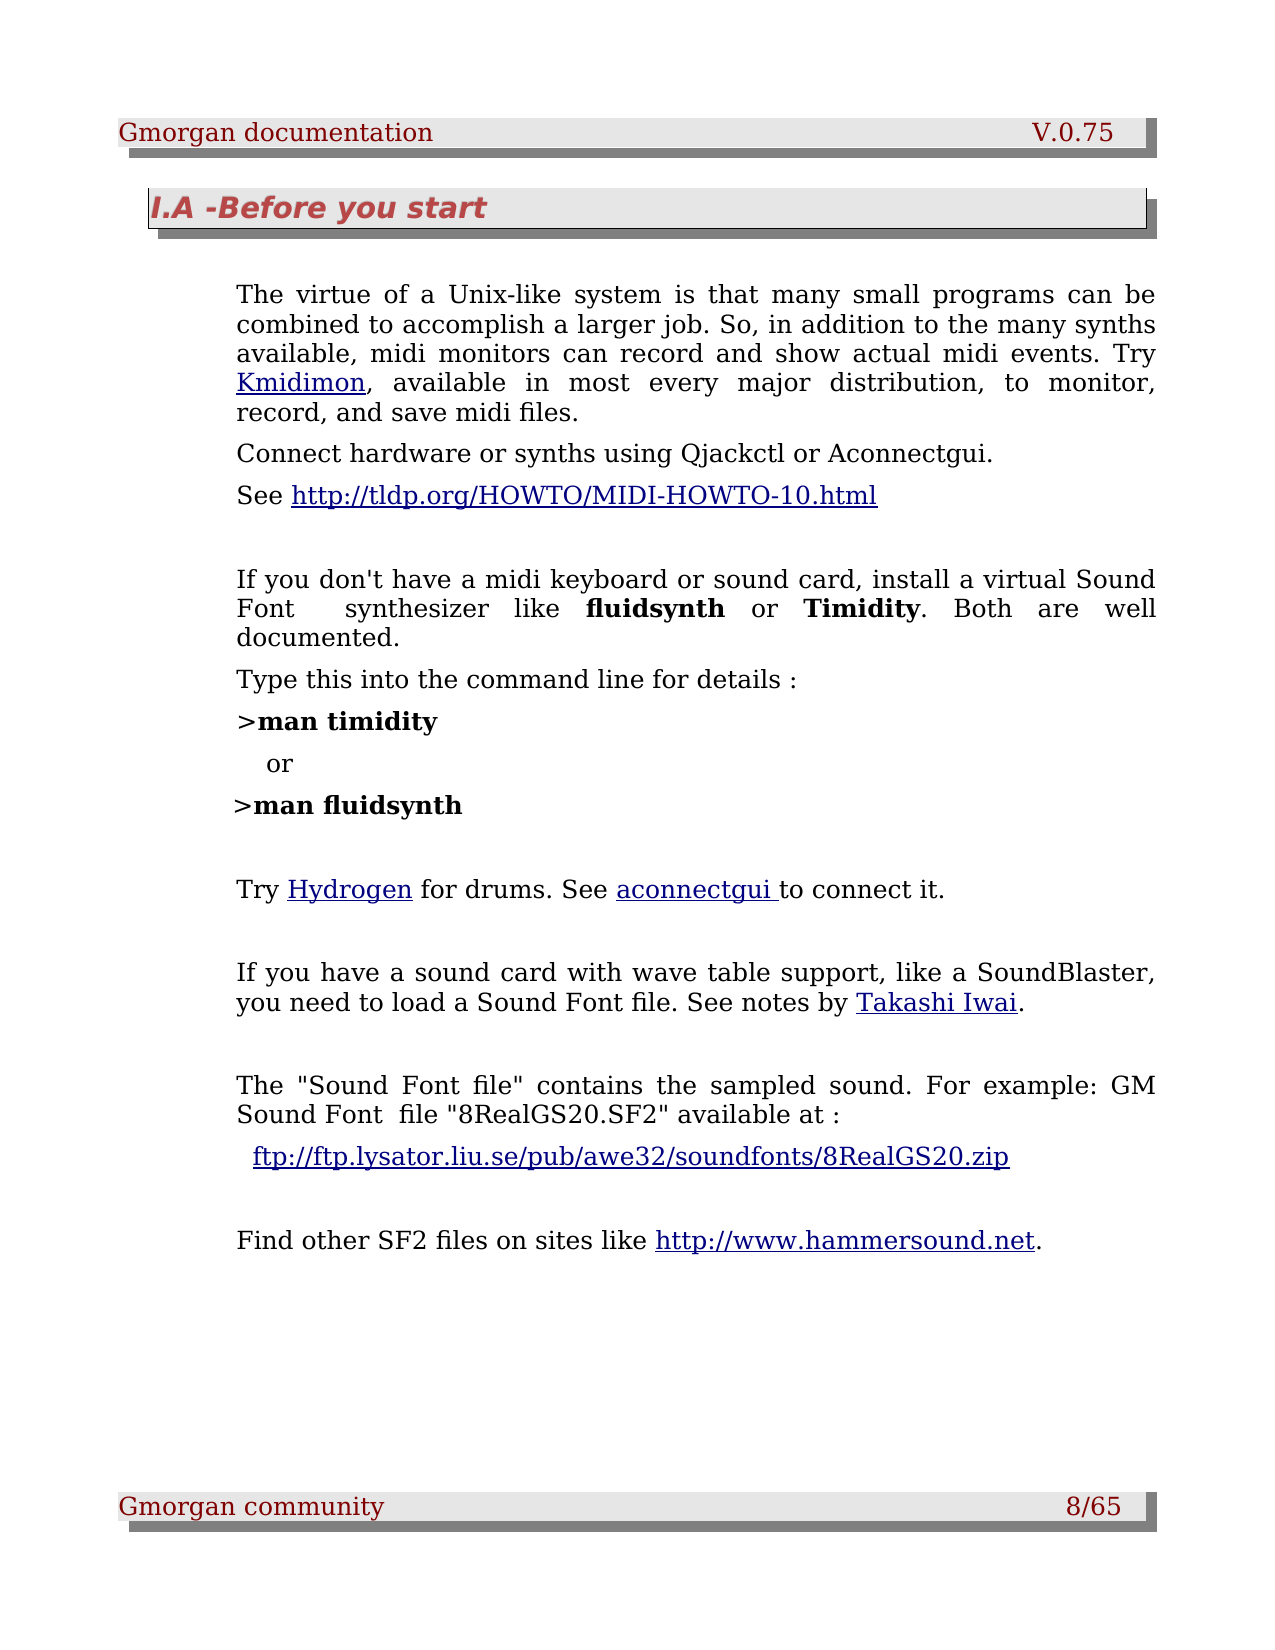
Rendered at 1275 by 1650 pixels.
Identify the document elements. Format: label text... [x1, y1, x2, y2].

text >man fluidsynth [118, 791, 1157, 821]
text The virtue of a Unix-like system is that many small programs can be combined to accomplish a larger job. So, in addition to the many synths available, midi monitors can record and show actual midi events. Try Kmidimon, available in most every major distribution, to monitor, record, and save midi files. [236, 281, 1157, 427]
text Try Hydrogen for drums. See aconnectgui to connect it. [236, 875, 1157, 904]
text or [118, 749, 1157, 778]
text The "Sound Font file" contains the sampled sound. For example: GM Sound Font file "8RealGS20.SF2" available at : [236, 1071, 1157, 1130]
text If you don't have a midi keyboard or sound card, install a virtual Sound Font synthesizer like fluidsynth or Timidity. Both are well documented. [236, 565, 1157, 653]
text Find other SF2 files on sites like http://www.hammersound.net. [236, 1226, 1157, 1255]
text Type this into the command line for details : [236, 665, 1157, 695]
text >man timidity [236, 707, 1157, 737]
text See http://tldp.org/HOWTO/MIDI-HOWTO-10.html [236, 481, 1157, 511]
text ftp://ftp.lysator.liu.se/pub/awe32/soundfonts/8RealGS20.zip [236, 1142, 1157, 1172]
text Connect hardware or synths using Qjackctl or Aconnectgui. [236, 439, 1157, 469]
subtitle Before you start [149, 188, 1146, 228]
text If you have a sound card with wave table support, like a SoundBlaster, you need to load a Sound Font file. See notes by Takashi Iwai. [236, 958, 1157, 1017]
